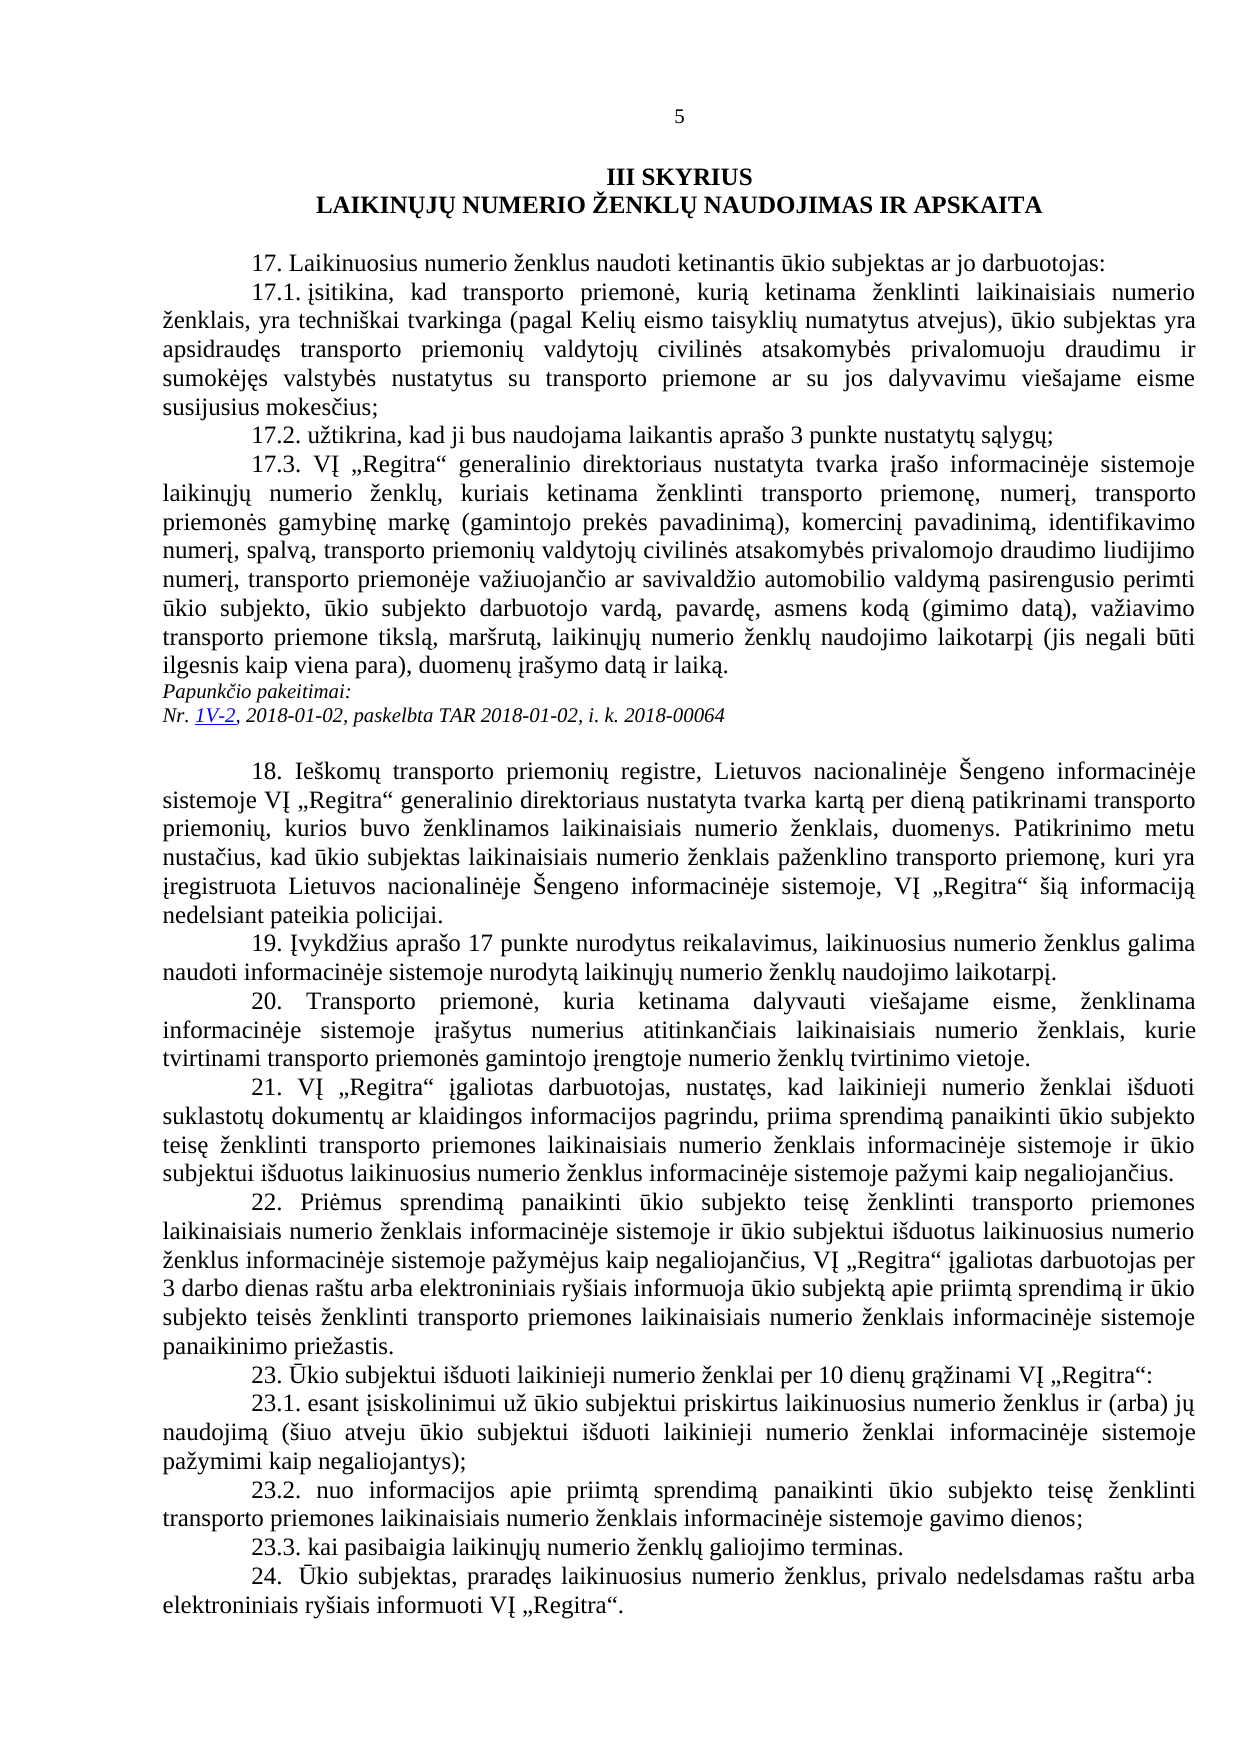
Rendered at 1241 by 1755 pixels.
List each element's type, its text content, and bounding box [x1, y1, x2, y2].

text 22. Priėmus sprendimą panaikinti ūkio subjekto teisę ženklinti transporto priemones laikinaisiais numerio ženklais informacinėje sistemoje ir ūkio subjektui išduotus laikinuosius numerio ženklus informacinėje sistemoje pažymėjus kaip negaliojančius, VĮ „Regitra“ įgaliotas darbuotojas per 3 darbo dienas raštu arba elektroniniais ryšiais informuoja ūkio subjektą apie priimtą sprendimą ir ūkio subjekto teisės ženklinti transporto priemones laikinaisiais numerio ženklais informacinėje sistemoje panaikinimo priežastis. [162, 1187, 1196, 1360]
text 21. VĮ „Regitra“ įgaliotas darbuotojas, nustatęs, kad laikinieji numerio ženklai išduoti suklastotų dokumentų ar klaidingos informacijos pagrindu, priima sprendimą panaikinti ūkio subjekto teisę ženklinti transporto priemones laikinaisiais numerio ženklais informacinėje sistemoje ir ūkio subjektui išduotus laikinuosius numerio ženklus informacinėje sistemoje pažymi kaip negaliojančius. [162, 1072, 1196, 1187]
text III SKYRIUS [162, 162, 1196, 190]
text 23.3. kai pasibaigia laikinųjų numerio ženklų galiojimo terminas. [162, 1532, 1196, 1561]
text 17.2. užtikrina, kad ji bus naudojama laikantis aprašo 3 punkte nustatytų sąlygų; [162, 420, 1196, 449]
text Nr. 1V-2, 2018-01-02, paskelbta TAR 2018-01-02, i. k. 2018-00064 [162, 703, 1196, 727]
text 17.3. VĮ „Regitra“ generalinio direktoriaus nustatyta tvarka įrašo informacinėje sistemoje laikinųjų numerio ženklų, kuriais ketinama ženklinti transporto priemonę, numerį, transporto priemonės gamybinę markę (gamintojo prekės pavadinimą), komercinį pavadinimą, identifikavimo numerį, spalvą, transporto priemonių valdytojų civilinės atsakomybės privalomojo draudimo liudijimo numerį, transporto priemonėje važiuojančio ar savivaldžio automobilio valdymą pasirengusio perimti ūkio subjekto, ūkio subjekto darbuotojo vardą, pavardę, asmens kodą (gimimo datą), važiavimo transporto priemone tikslą, maršrutą, laikinųjų numerio ženklų naudojimo laikotarpį (jis negali būti ilgesnis kaip viena para), duomenų įrašymo datą ir laiką. [162, 449, 1196, 679]
text LAIKINŲJŲ NUMERIO ŽENKLŲ NAUDOJIMAS IR APSKAITA [162, 190, 1196, 219]
text 17. Laikinuosius numerio ženklus naudoti ketinantis ūkio subjektas ar jo darbuotojas: [162, 248, 1196, 277]
text 17.1. įsitikina, kad transporto priemonė, kurią ketinama ženklinti laikinaisiais numerio ženklais, yra techniškai tvarkinga (pagal Kelių eismo taisyklių numatytus atvejus), ūkio subjektas yra apsidraudęs transporto priemonių valdytojų civilinės atsakomybės privalomuoju draudimu ir sumokėjęs valstybės nustatytus su transporto priemone ar su jos dalyvavimu viešajame eisme susijusius mokesčius; [162, 277, 1196, 420]
text 23. Ūkio subjektui išduoti laikinieji numerio ženklai per 10 dienų grąžinami VĮ „Regitra“: [162, 1360, 1196, 1388]
text 18. Ieškomų transporto priemonių registre, Lietuvos nacionalinėje Šengeno informacinėje sistemoje VĮ „Regitra“ generalinio direktoriaus nustatyta tvarka kartą per dieną patikrinami transporto priemonių, kurios buvo ženklinamos laikinaisiais numerio ženklais, duomenys. Patikrinimo metu nustačius, kad ūkio subjektas laikinaisiais numerio ženklais paženklino transporto priemonę, kuri yra įregistruota Lietuvos nacionalinėje Šengeno informacinėje sistemoje, VĮ „Regitra“ šią informaciją nedelsiant pateikia policijai. [162, 756, 1196, 928]
text 19. Įvykdžius aprašo 17 punkte nurodytus reikalavimus, laikinuosius numerio ženklus galima naudoti informacinėje sistemoje nurodytą laikinųjų numerio ženklų naudojimo laikotarpį. [162, 928, 1196, 986]
text Papunkčio pakeitimai: [162, 679, 1196, 703]
text 20. Transporto priemonė, kuria ketinama dalyvauti viešajame eisme, ženklinama informacinėje sistemoje įrašytus numerius atitinkančiais laikinaisiais numerio ženklais, kurie tvirtinami transporto priemonės gamintojo įrengtoje numerio ženklų tvirtinimo vietoje. [162, 986, 1196, 1072]
text 23.2. nuo informacijos apie priimtą sprendimą panaikinti ūkio subjekto teisę ženklinti transporto priemones laikinaisiais numerio ženklais informacinėje sistemoje gavimo dienos; [162, 1475, 1196, 1532]
text 24. Ūkio subjektas, praradęs laikinuosius numerio ženklus, privalo nedelsdamas raštu arba elektroniniais ryšiais informuoti VĮ „Regitra“. [162, 1561, 1196, 1618]
text 23.1. esant įsiskolinimui už ūkio subjektui priskirtus laikinuosius numerio ženklus ir (arba) jų naudojimą (šiuo atveju ūkio subjektui išduoti laikinieji numerio ženklai informacinėje sistemoje pažymimi kaip negaliojantys); [162, 1388, 1196, 1475]
